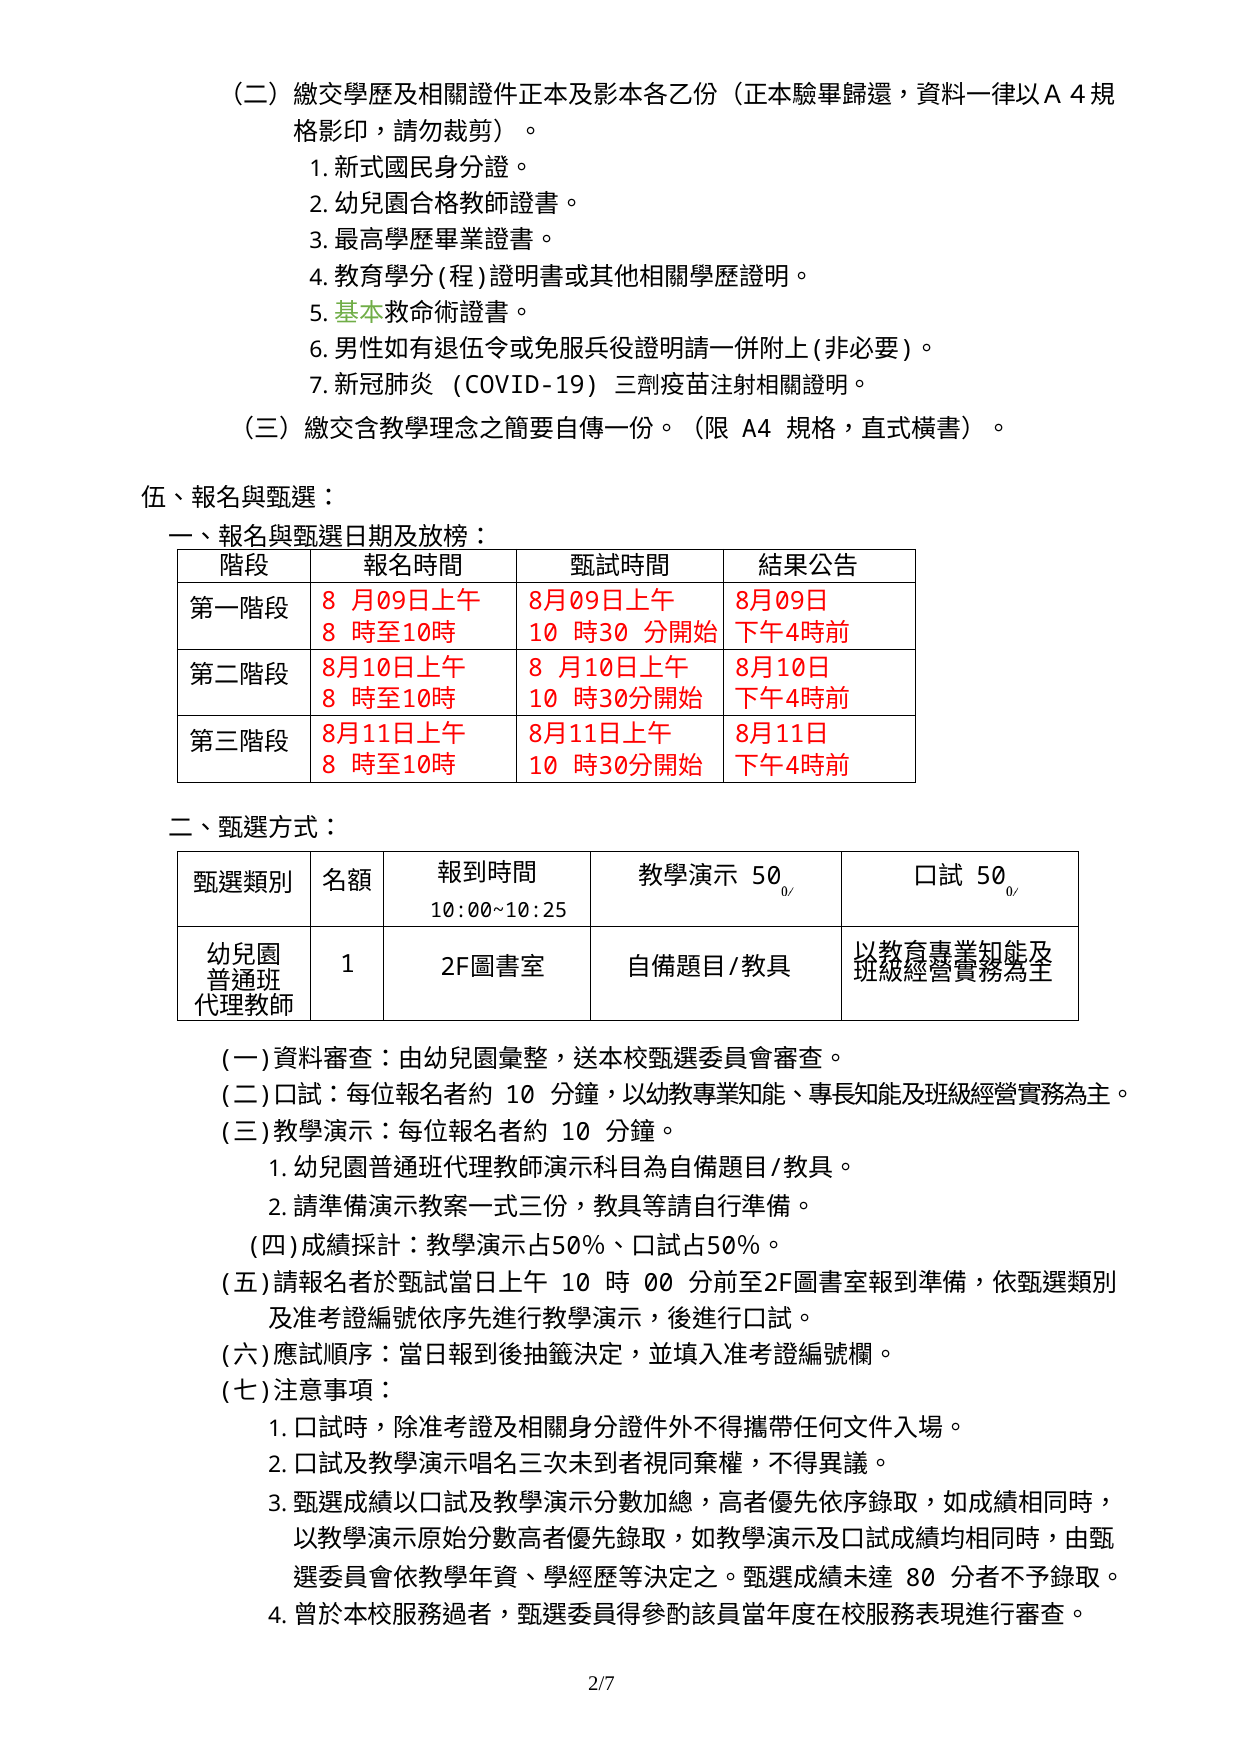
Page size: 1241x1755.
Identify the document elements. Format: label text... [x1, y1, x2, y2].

table_cell 自備題目/教具 [591, 927, 841, 1019]
table_cell 第二階段 [178, 650, 310, 715]
table_header 甄試時間 [517, 550, 723, 582]
list 口試時，除准考證及相關身分證件外不得攜帶任何文件入場。 [268, 1407, 1159, 1443]
table_cell 2F圖書室 [384, 927, 590, 1019]
table_header 階段 [178, 550, 310, 582]
table_cell 1 [311, 927, 383, 1019]
list 曾於本校服務過者，甄選委員得參酌該員當年度在校服務表現進行審查。 [168, 1594, 1094, 1630]
table_header 報到時間 10:00~10:25 [384, 852, 590, 926]
table_cell 8月09日 下午4時前 [724, 583, 915, 649]
list 甄選成績以口試及教學演示分數加總，高者優先依序錄取，如成績相同時， 以教學演示原始分數高者優先錄取，如教學演示及口試成績均相同時，由甄 [268, 1482, 1118, 1555]
list 教育學分(程)證明書或其他相關學歷證明。 [309, 256, 1159, 292]
table_header 甄選類別 [178, 852, 310, 926]
table_header 名額 [311, 852, 383, 926]
text (四)成績採計：教學演示占50％、口試占50％。 [81, 1226, 819, 1262]
text (一)資料審查：由幼兒園彙整，送本校甄選委員會審查。 [218, 1038, 1159, 1075]
table_cell 以教育專業知能及班級經營實務為主 [842, 927, 1078, 1019]
table_cell 8月11日 下午4時前 [724, 716, 915, 782]
text （三）繳交含教學理念之簡要自傳一份。（限 A4 規格，直式橫書）。 [81, 401, 1159, 446]
list 請準備演示教案一式三份，教具等請自行準備。 [222, 1187, 819, 1223]
text 二、甄選方式： [168, 807, 1159, 843]
text (二)口試：每位報名者約 10 分鐘，以幼教專業知能、專長知能及班級經營實務為主。 [218, 1075, 1159, 1111]
text 一、報名與甄選日期及放榜： [168, 512, 1159, 787]
list 最高學歷畢業證書。 [309, 220, 1159, 256]
table_cell 8月11日上午 8 時至10時 [311, 716, 516, 782]
text 伍、報名與甄選： [81, 486, 956, 512]
table_header 口試 50 [842, 852, 1078, 926]
list 幼兒園普通班代理教師演示科目為自備題目/教具。 [268, 1147, 1159, 1183]
text 選委員會依教學年資、學經歷等決定之。甄選成績未達 80 分者不予錄取。 [293, 1558, 1118, 1594]
table_header 教學演示 50 [591, 852, 841, 926]
table_cell 第三階段 [178, 716, 310, 782]
list 男性如有退伍令或免服兵役證明請一併附上(非必要)。 [309, 329, 1159, 365]
list 幼兒園合格教師證書。 [309, 184, 1159, 220]
list 新冠肺炎 (COVID-19) 三劑疫苗注射相關證明。 [309, 365, 1159, 401]
list 基本救命術證書。 [309, 292, 1159, 329]
table_header 結果公告 [724, 550, 915, 582]
text (五)請報名者於甄試當日上午 10 時 00 分前至2F圖書室報到準備，依甄選類別及准考證編號依序先進行教學演示，後進行口試。 [218, 1262, 1118, 1334]
table_cell 8 月10日上午 10 時30分開始 [517, 650, 723, 715]
text （二）繳交學歷及相關證件正本及影本各乙份（正本驗畢歸還，資料一律以Ａ４規格影印，請勿裁剪）。 [218, 75, 1118, 147]
table_cell 幼兒園 普通班 代理教師 [178, 927, 310, 1019]
table_cell 8 月09日上午 8 時至10時 [311, 583, 516, 649]
table_cell 8月09日上午 10 時30 分開始 [517, 583, 723, 649]
text [177, 1021, 1079, 1041]
text (六)應試順序：當日報到後抽籤決定，並填入准考證編號欄。(七)注意事項： [218, 1334, 893, 1407]
table_cell 8月11日上午 10 時30分開始 [517, 716, 723, 782]
table_header 報名時間 [311, 550, 516, 582]
list 口試及教學演示唱名三次未到者視同棄權，不得異議。 [268, 1443, 1159, 1479]
list 新式國民身分證。 [309, 147, 1159, 184]
table_cell 8月10日上午 8 時至10時 [311, 650, 516, 715]
table_cell 第一階段 [178, 583, 310, 649]
text (三)教學演示：每位報名者約 10 分鐘。 [218, 1111, 1159, 1147]
table_cell 8月10日 下午4時前 [724, 650, 915, 715]
